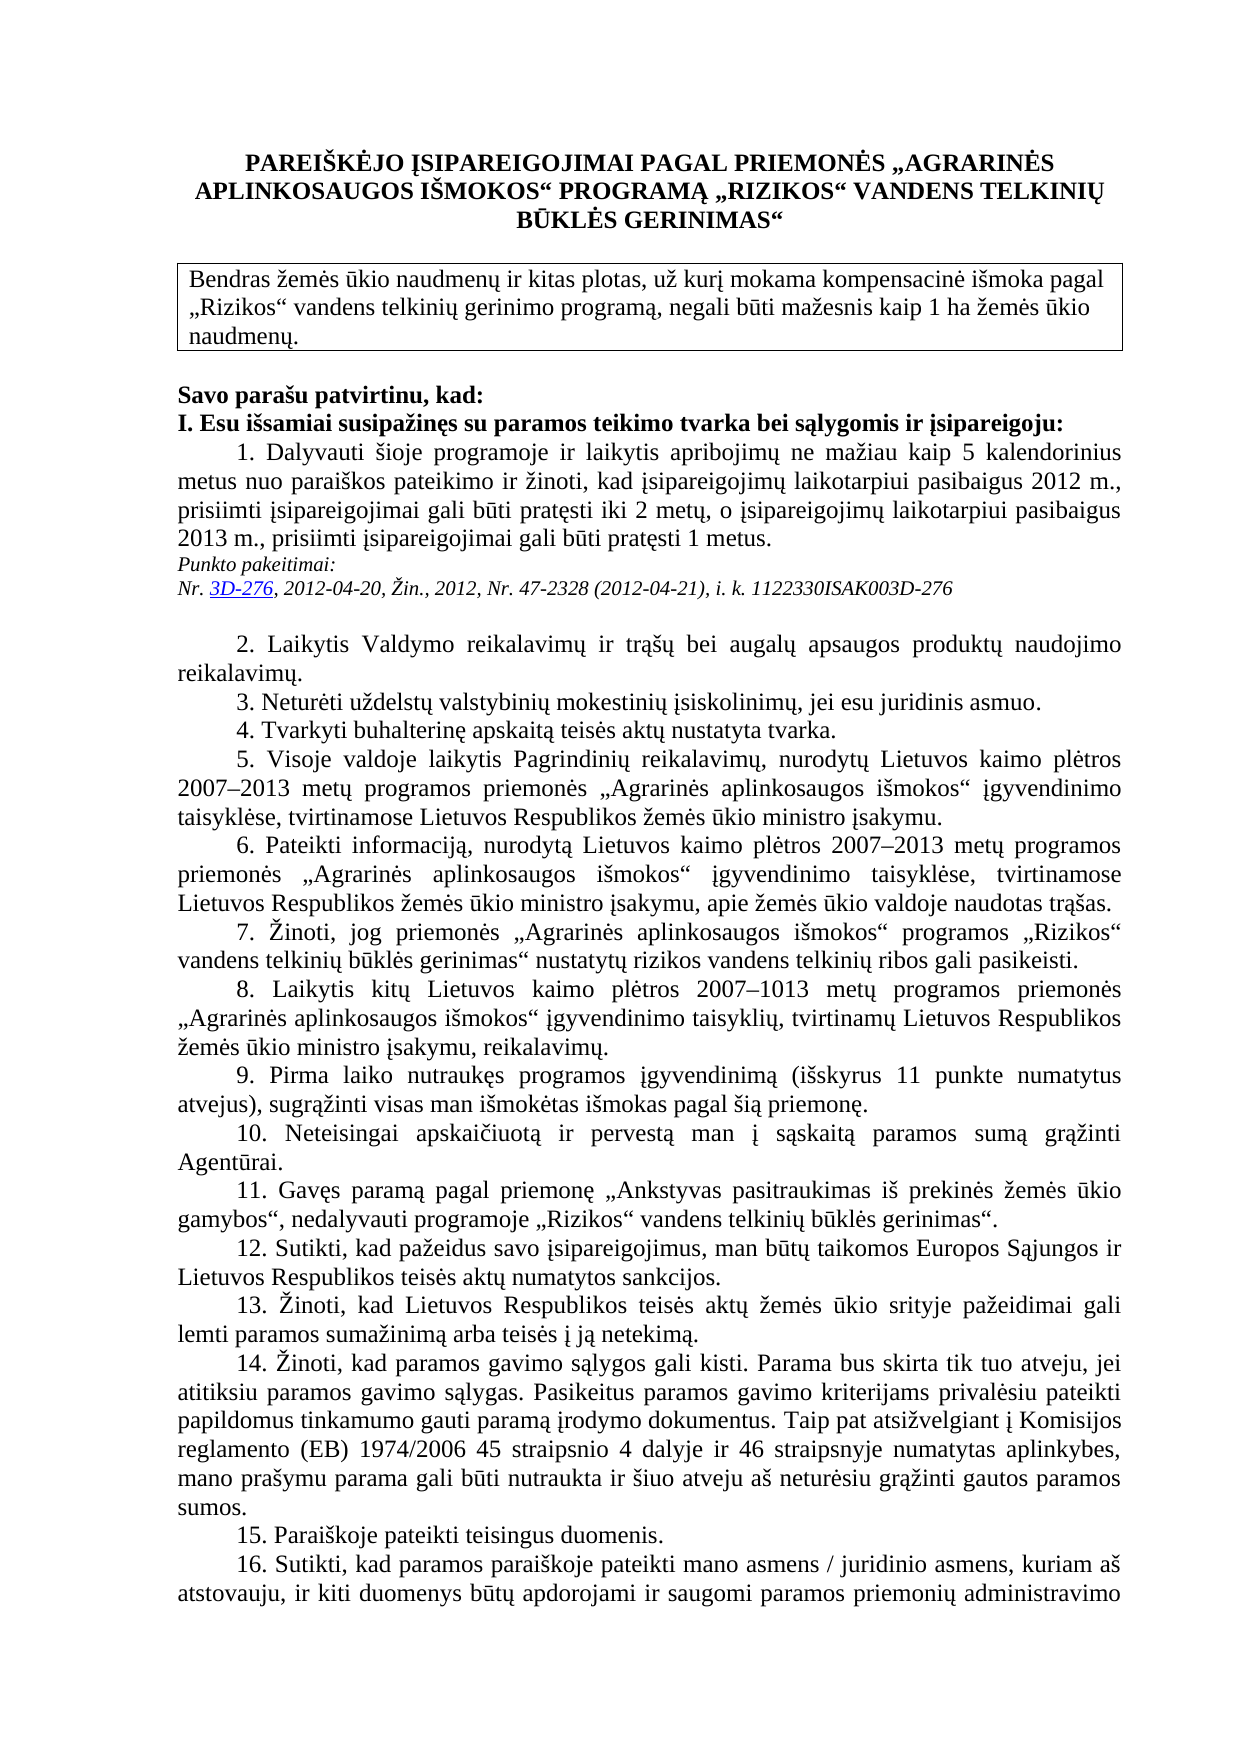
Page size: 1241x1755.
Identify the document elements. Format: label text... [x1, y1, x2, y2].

text Nr. 3D-276, 2012-04-20, Žin., 2012, Nr. 47-2328 (2012-04-21), i. k. 1122330ISAK003D-276 [177, 576, 1122, 600]
text 1. Dalyvauti šioje programoje ir laikytis apribojimų ne mažiau kaip 5 kalendorinius metus nuo paraiškos pateikimo ir žinoti, kad įsipareigojimų laikotarpiui pasibaigus 2012 m., prisiimti įsipareigojimai gali būti pratęsti iki 2 metų, o įsipareigojimų laikotarpiui pasibaigus 2013 m., prisiimti įsipareigojimai gali būti pratęsti 1 metus. [177, 437, 1122, 552]
text I. Esu išsamiai susipažinęs su paramos teikimo tvarka bei sąlygomis ir įsipareigoju: [177, 408, 1122, 437]
text 10. Neteisingai apskaičiuotą ir pervestą man į sąskaitą paramos sumą grąžinti Agentūrai. [177, 1118, 1122, 1175]
text 9. Pirma laiko nutraukęs programos įgyvendinimą (išskyrus 11 punkte numatytus atvejus), sugrąžinti visas man išmokėtas išmokas pagal šią priemonę. [177, 1060, 1122, 1118]
text 8. Laikytis kitų Lietuvos kaimo plėtros 2007–1013 metų programos priemonės „Agrarinės aplinkosaugos išmokos“ įgyvendinimo taisyklių, tvirtinamų Lietuvos Respublikos žemės ūkio ministro įsakymu, reikalavimų. [177, 974, 1122, 1060]
text 15. Paraiškoje pateikti teisingus duomenis. [177, 1520, 1122, 1549]
text 6. Pateikti informaciją, nurodytą Lietuvos kaimo plėtros 2007–2013 metų programos priemonės „Agrarinės aplinkosaugos išmokos“ įgyvendinimo taisyklėse, tvirtinamose Lietuvos Respublikos žemės ūkio ministro įsakymu, apie žemės ūkio valdoje naudotas trąšas. [177, 830, 1122, 917]
text 3. Neturėti uždelstų valstybinių mokestinių įsiskolinimų, jei esu juridinis asmuo. [177, 687, 1122, 715]
text Punkto pakeitimai: [177, 552, 1122, 576]
text Savo parašu patvirtinu, kad: [177, 380, 1122, 408]
text 7. Žinoti, jog priemonės „Agrarinės aplinkosaugos išmokos“ programos „Rizikos“ vandens telkinių būklės gerinimas“ nustatytų rizikos vandens telkinių ribos gali pasikeisti. [177, 917, 1122, 974]
text 2. Laikytis Valdymo reikalavimų ir trąšų bei augalų apsaugos produktų naudojimo reikalavimų. [177, 629, 1122, 687]
text 13. Žinoti, kad Lietuvos Respublikos teisės aktų žemės ūkio srityje pažeidimai gali lemti paramos sumažinimą arba teisės į ją netekimą. [177, 1290, 1122, 1348]
table_header Bendras žemės ūkio naudmenų ir kitas plotas, už kurį mokama kompensacinė išmoka pagal „Rizikos“ vandens telkinių gerinimo programą, negali būti mažesnis kaip 1 ha žemės ūkio naudmenų. [178, 264, 1122, 350]
text PAREIŠKĖJO ĮSIPAREIGOJIMAI PAGAL PRIEMONĖS „AGRARINĖS APLINKOSAUGOS IŠMOKOS“ PROGRAMĄ „RIZIKOS“ VANDENS TELKINIŲ BŪKLĖS GERINIMAS“ [177, 148, 1122, 234]
text 14. Žinoti, kad paramos gavimo sąlygos gali kisti. Parama bus skirta tik tuo atveju, jei atitiksiu paramos gavimo sąlygas. Pasikeitus paramos gavimo kriterijams privalėsiu pateikti papildomus tinkamumo gauti paramą įrodymo dokumentus. Taip pat atsižvelgiant į Komisijos reglamento (EB) 1974/2006 45 straipsnio 4 dalyje ir 46 straipsnyje numatytas aplinkybes, mano prašymu parama gali būti nutraukta ir šiuo atveju aš neturėsiu grąžinti gautos paramos sumos. [177, 1348, 1122, 1520]
text 16. Sutikti, kad paramos paraiškoje pateikti mano asmens / juridinio asmens, kuriam aš atstovauju, ir kiti duomenys būtų apdorojami ir saugomi paramos priemonių administravimo [177, 1549, 1122, 1607]
text 11. Gavęs paramą pagal priemonę „Ankstyvas pasitraukimas iš prekinės žemės ūkio gamybos“, nedalyvauti programoje „Rizikos“ vandens telkinių būklės gerinimas“. [177, 1175, 1122, 1233]
text 4. Tvarkyti buhalterinę apskaitą teisės aktų nustatyta tvarka. [177, 715, 1122, 744]
text 12. Sutikti, kad pažeidus savo įsipareigojimus, man būtų taikomos Europos Sąjungos ir Lietuvos Respublikos teisės aktų numatytos sankcijos. [177, 1233, 1122, 1290]
text 5. Visoje valdoje laikytis Pagrindinių reikalavimų, nurodytų Lietuvos kaimo plėtros 2007–2013 metų programos priemonės „Agrarinės aplinkosaugos išmokos“ įgyvendinimo taisyklėse, tvirtinamose Lietuvos Respublikos žemės ūkio ministro įsakymu. [177, 744, 1122, 830]
